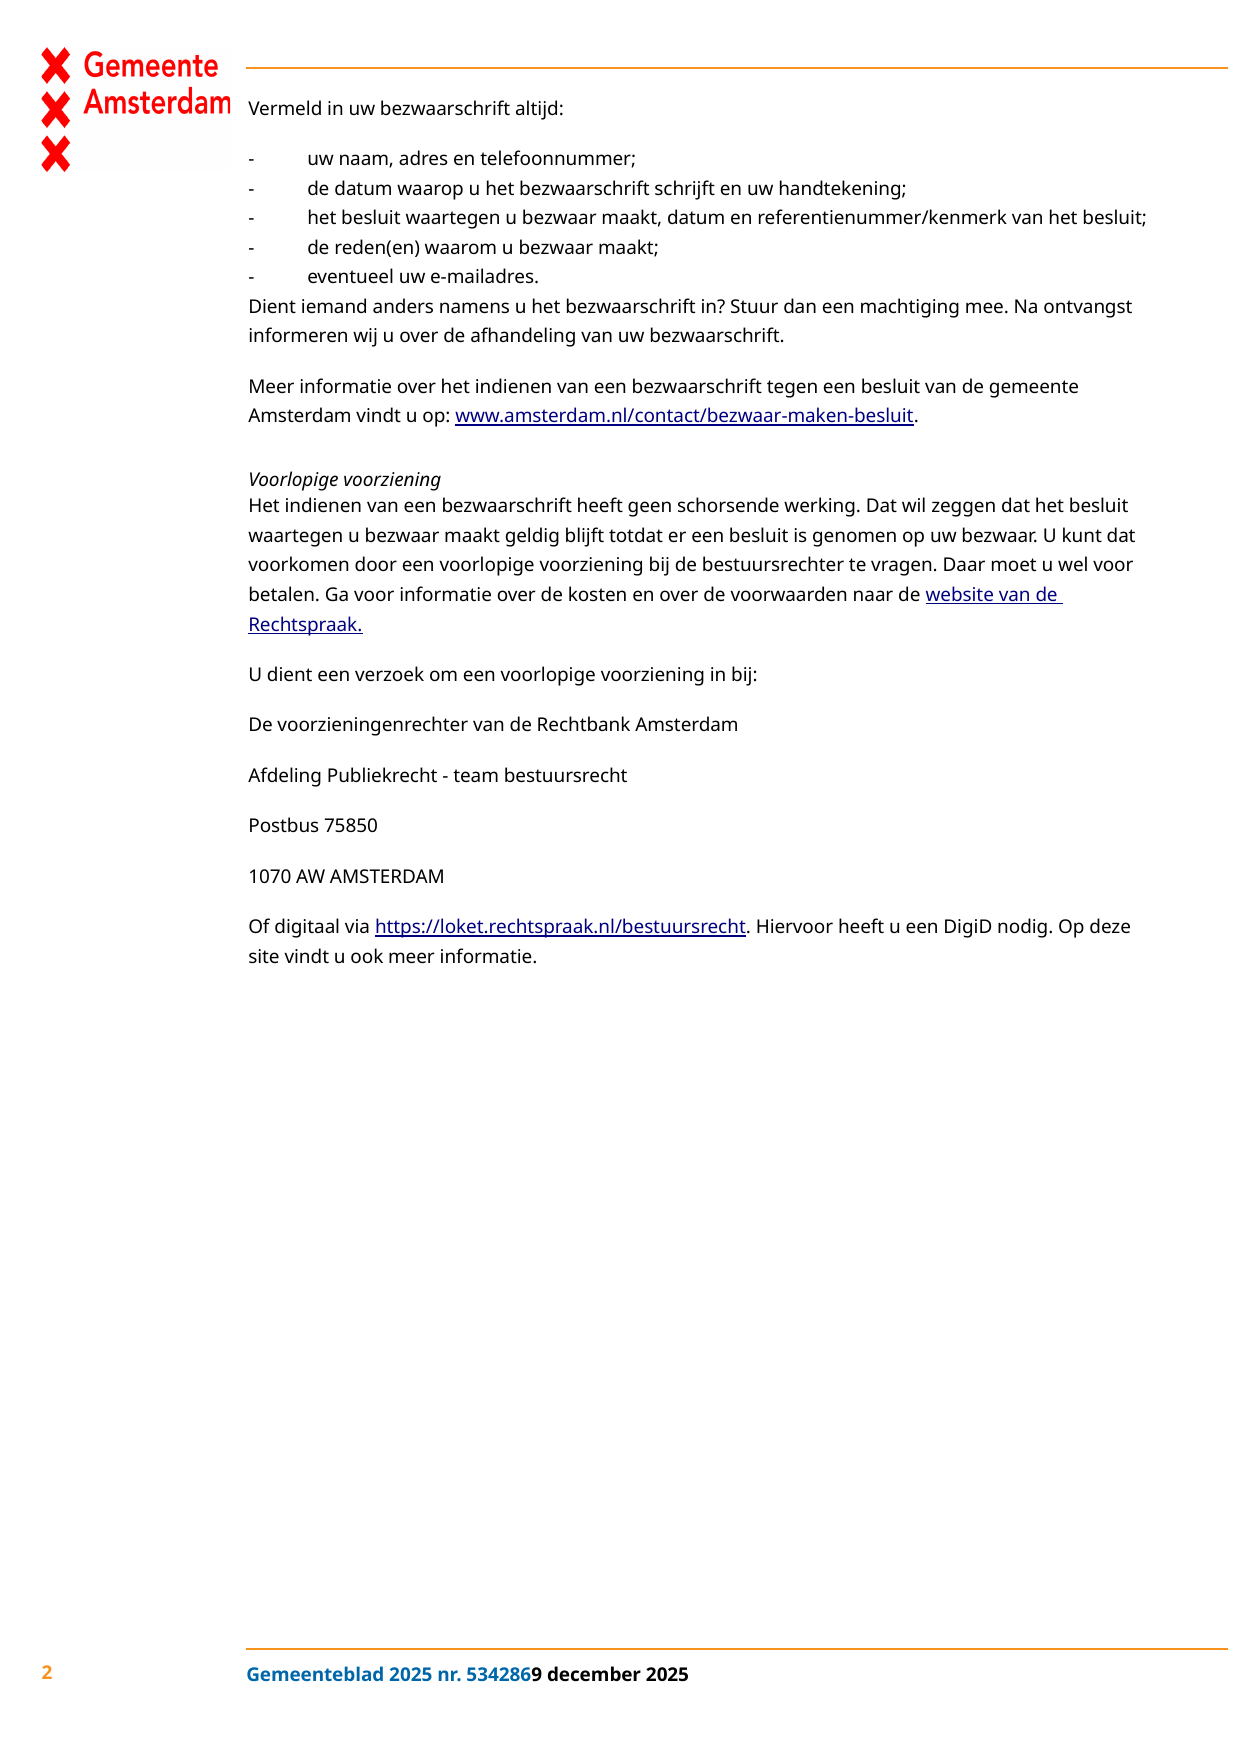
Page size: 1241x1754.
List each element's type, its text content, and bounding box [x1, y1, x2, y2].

text Afdeling Publiekrecht - team bestuursrecht [248, 762, 1152, 788]
text 1070 AW AMSTERDAM [248, 863, 1152, 888]
list de datum waarop u het bezwaarschrift schrijft en uw handtekening; [248, 175, 1152, 201]
list het besluit waartegen u bezwaar maakt, datum en referentienummer/kenmerk van het besluit; [248, 204, 1152, 230]
list uw naam, adres en telefoonnummer; [248, 145, 1152, 171]
text De voorzieningenrechter van de Rechtbank Amsterdam [248, 712, 1152, 737]
text Of digitaal via https://loket.rechtspraak.nl/bestuursrecht. Hiervoor heeft u een DigiD nodig. Op deze site vindt u ook meer informatie. [248, 913, 1152, 968]
list eventueel uw e-mailadres. [248, 263, 1152, 289]
text Dient iemand anders namens u het bezwaarschrift in? Stuur dan een machtiging mee. Na ontvangst informeren wij u over de afhandeling van uw bezwaarschrift. [248, 293, 1152, 348]
text Postbus 75850 [248, 812, 1152, 838]
text Het indienen van een bezwaarschrift heeft geen schorsende werking. Dat wil zeggen dat het besluit waartegen u bezwaar maakt geldig blijft totdat er een besluit is genomen op uw bezwaar. U kunt dat voorkomen door een voorlopige voorziening bij de bestuursrechter te vragen. Daar moet u wel voor betalen. Ga voor informatie over de kosten en over de voorwaarden naar de website van de Rechtspraak. [248, 492, 1152, 636]
text U dient een verzoek om een voorlopige voorziening in bij: [248, 661, 1152, 687]
text Voorlopige voorziening [248, 467, 1152, 492]
text Meer informatie over het indienen van een bezwaarschrift tegen een besluit van de gemeente Amsterdam vindt u op: www.amsterdam.nl/contact/bezwaar-maken-besluit. [248, 373, 1152, 428]
text Vermeld in uw bezwaarschrift altijd: [248, 95, 1152, 121]
list de reden(en) waarom u bezwaar maakt; [248, 234, 1152, 260]
picture [41, 47, 231, 172]
